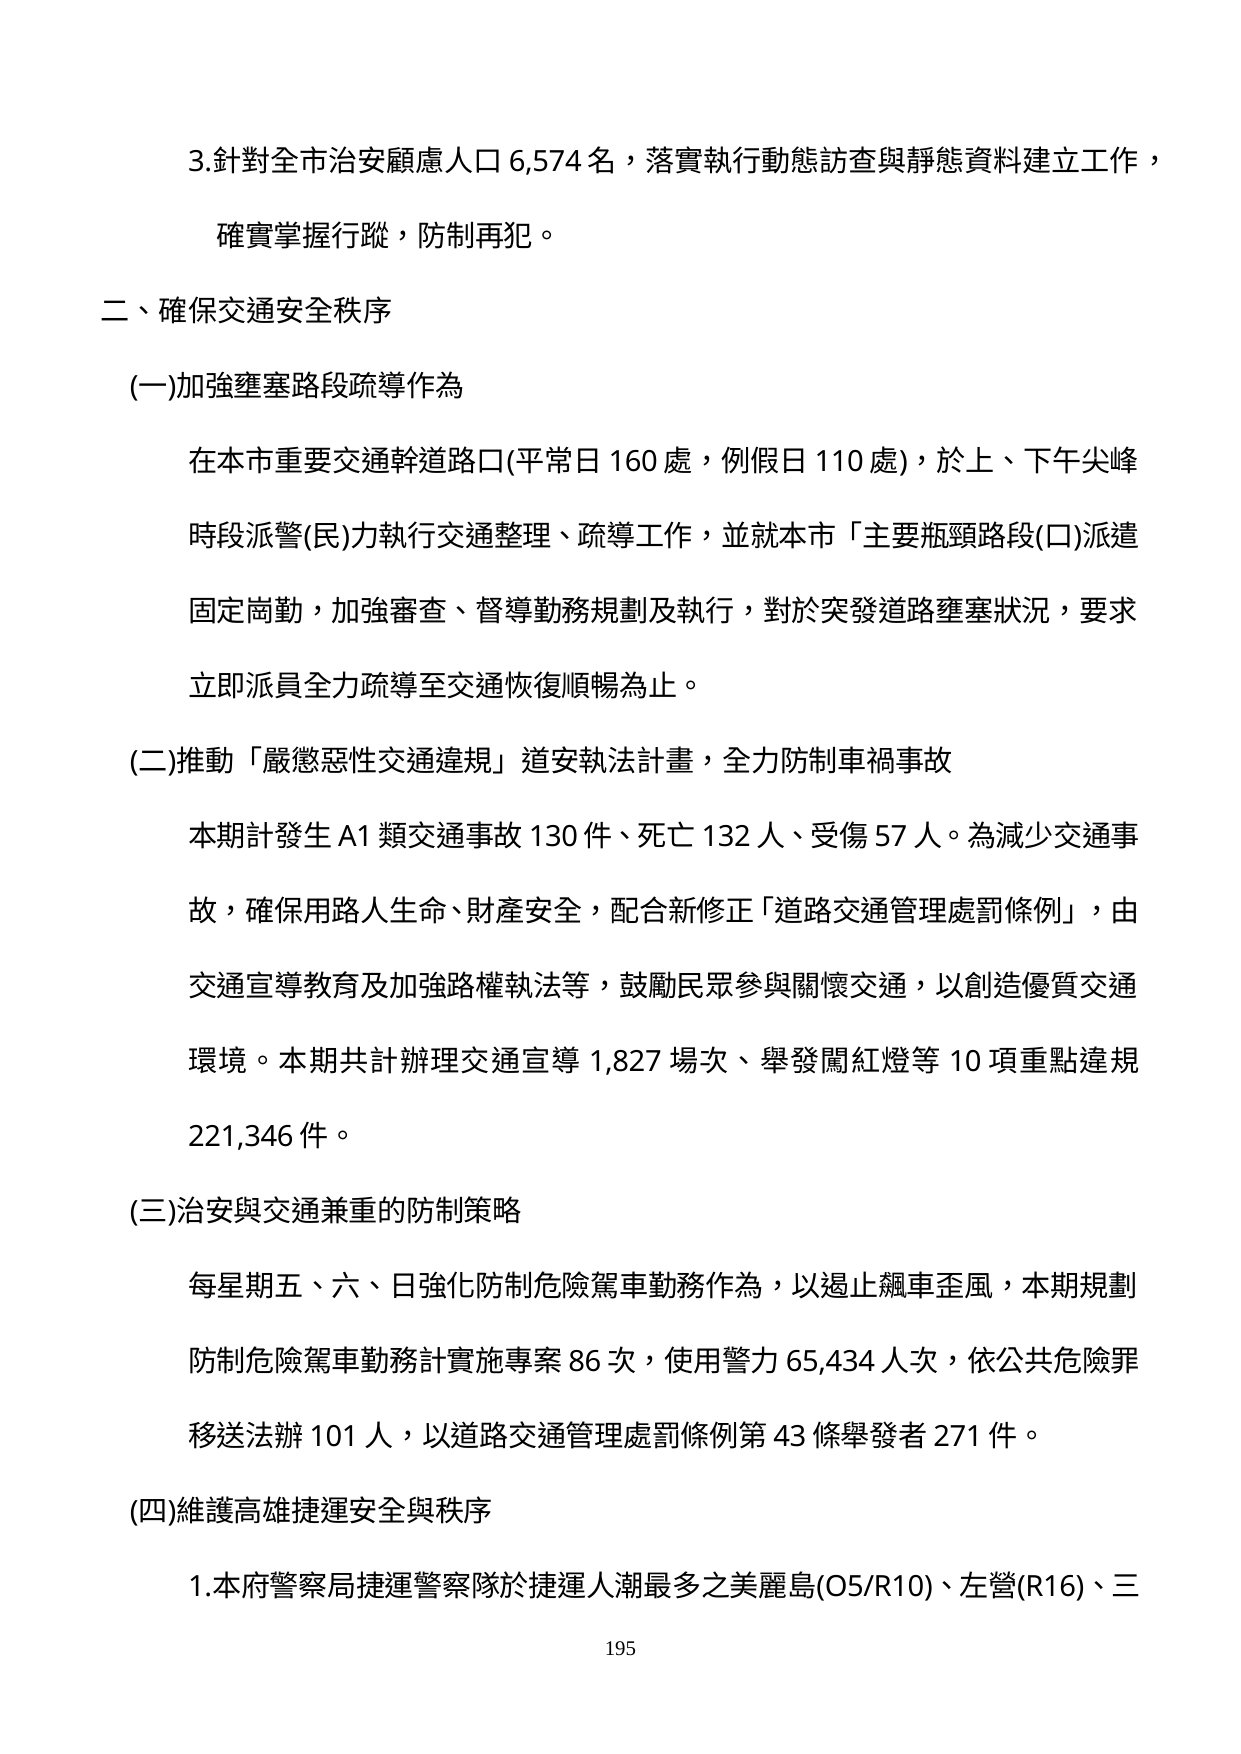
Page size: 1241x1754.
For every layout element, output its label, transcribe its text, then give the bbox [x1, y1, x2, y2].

text (四)維護高雄捷運安全與秩序 [129, 1471, 1140, 1546]
text 1.本府警察局捷運警察隊於捷運人潮最多之美麗島(O5/R10)、左營(R16)、三多商圈(R8)及鳳山西(O11)等4個站設立機動派出所，受理民眾報案及提供為民服務，從點、線的巡邏，經由機動派出所的連結，提升為面的建構，增加見警率，以維護捷運站及周邊的安全與秩序。 [188, 1546, 1140, 1621]
text 二、確保交通安全秩序 [100, 271, 1140, 346]
text 本期計發生A1類交通事故130件、死亡132人、受傷57人。為減少交通事故，確保用路人生命、財產安全，配合新修正「道路交通管理處罰條例」，由交通宣導教育及加強路權執法等，鼓勵民眾參與關懷交通，以創造優質交通環境。本期共計辦理交通宣導1,827場次、舉發闖紅燈等10項重點違規221,346件。 [188, 796, 1140, 1171]
text (三)治安與交通兼重的防制策略 [129, 1171, 1140, 1246]
text (二)推動「嚴懲惡性交通違規」道安執法計畫，全力防制車禍事故 [129, 721, 1140, 796]
text (一)加強壅塞路段疏導作為 [129, 346, 1140, 421]
text 3.針對全市治安顧慮人口6,574名，落實執行動態訪查與靜態資料建立工作，確實掌握行蹤，防制再犯。 [188, 121, 1140, 271]
text 在本市重要交通幹道路口(平常日160處，例假日110處)，於上、下午尖峰時段派警(民)力執行交通整理、疏導工作，並就本市「主要瓶頸路段(口)派遣固定崗勤，加強審查、督導勤務規劃及執行，對於突發道路壅塞狀況，要求立即派員全力疏導至交通恢復順暢為止。 [188, 421, 1140, 721]
text 每星期五、六、日強化防制危險駕車勤務作為，以遏止飆車歪風，本期規劃防制危險駕車勤務計實施專案86次，使用警力65,434人次，依公共危險罪移送法辦101人，以道路交通管理處罰條例第43條舉發者271件。 [188, 1246, 1140, 1471]
